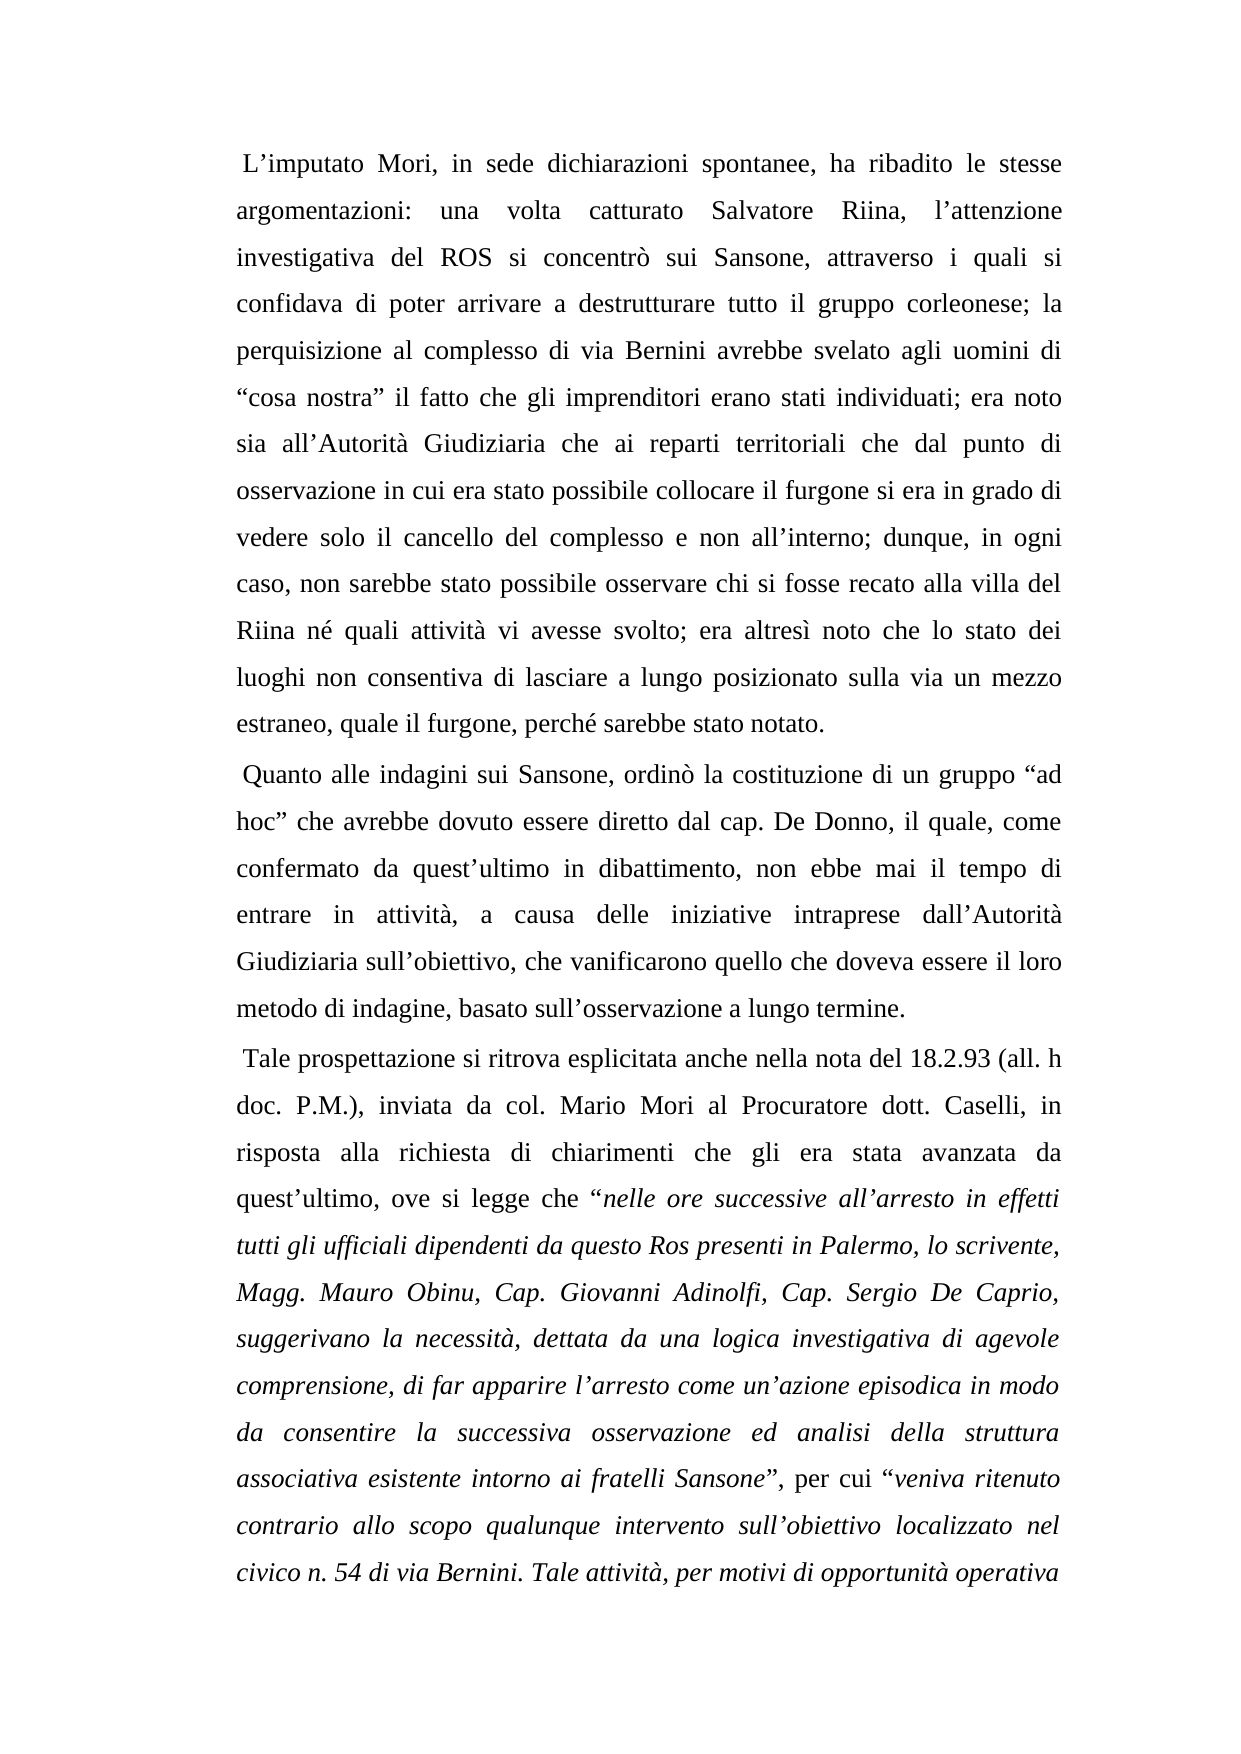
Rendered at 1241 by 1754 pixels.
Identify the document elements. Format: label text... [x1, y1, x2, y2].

text Tale prospettazione si ritrova esplicitata anche nella nota del 18.2.93 (all. h doc. P.M.), inviata da col. Mario Mori al Procuratore dott. Caselli, in risposta alla richiesta di chiarimenti che gli era stata avanzata da quest’ultimo, ove si legge che “nelle ore successive all’arresto in effetti tutti gli ufficiali dipendenti da questo Ros presenti in Palermo, lo scrivente, Magg. Mauro Obinu, Cap. Giovanni Adinolfi, Cap. Sergio De Caprio, suggerivano la necessità, dettata da una logica investigativa di agevole comprensione, di far apparire l’arresto come un’azione episodica in modo da consentire la successiva osservazione ed analisi della struttura associativa esistente intorno ai fratelli Sansone”, per cui “veniva ritenuto contrario allo scopo qualunque intervento sull’obiettivo localizzato nel civico n. 54 di via Bernini. Tale attività, per motivi di opportunità operativa [236, 1043, 1063, 1587]
text L’imputato Mori, in sede dichiarazioni spontanee, ha ribadito le stesse argomentazioni: una volta catturato Salvatore Riina, l’attenzione investigativa del ROS si concentrò sui Sansone, attraverso i quali si confidava di poter arrivare a destrutturare tutto il gruppo corleonese; la perquisizione al complesso di via Bernini avrebbe svelato agli uomini di “cosa nostra” il fatto che gli imprenditori erano stati individuati; era noto sia all’Autorità Giudiziaria che ai reparti territoriali che dal punto di osservazione in cui era stato possibile collocare il furgone si era in grado di vedere solo il cancello del complesso e non all’interno; dunque, in ogni caso, non sarebbe stato possibile osservare chi si fosse recato alla villa del Riina né quali attività vi avesse svolto; era altresì noto che lo stato dei luoghi non consentiva di lasciare a lungo posizionato sulla via un mezzo estraneo, quale il furgone, perché sarebbe stato notato. [236, 148, 1063, 739]
text Quanto alle indagini sui Sansone, ordinò la costituzione di un gruppo “ad hoc” che avrebbe dovuto essere diretto dal cap. De Donno, il quale, come confermato da quest’ultimo in dibattimento, non ebbe mai il tempo di entrare in attività, a causa delle iniziative intraprese dall’Autorità Giudiziaria sull’obiettivo, che vanificarono quello che doveva essere il loro metodo di indagine, basato sull’osservazione a lungo termine. [236, 758, 1063, 1023]
